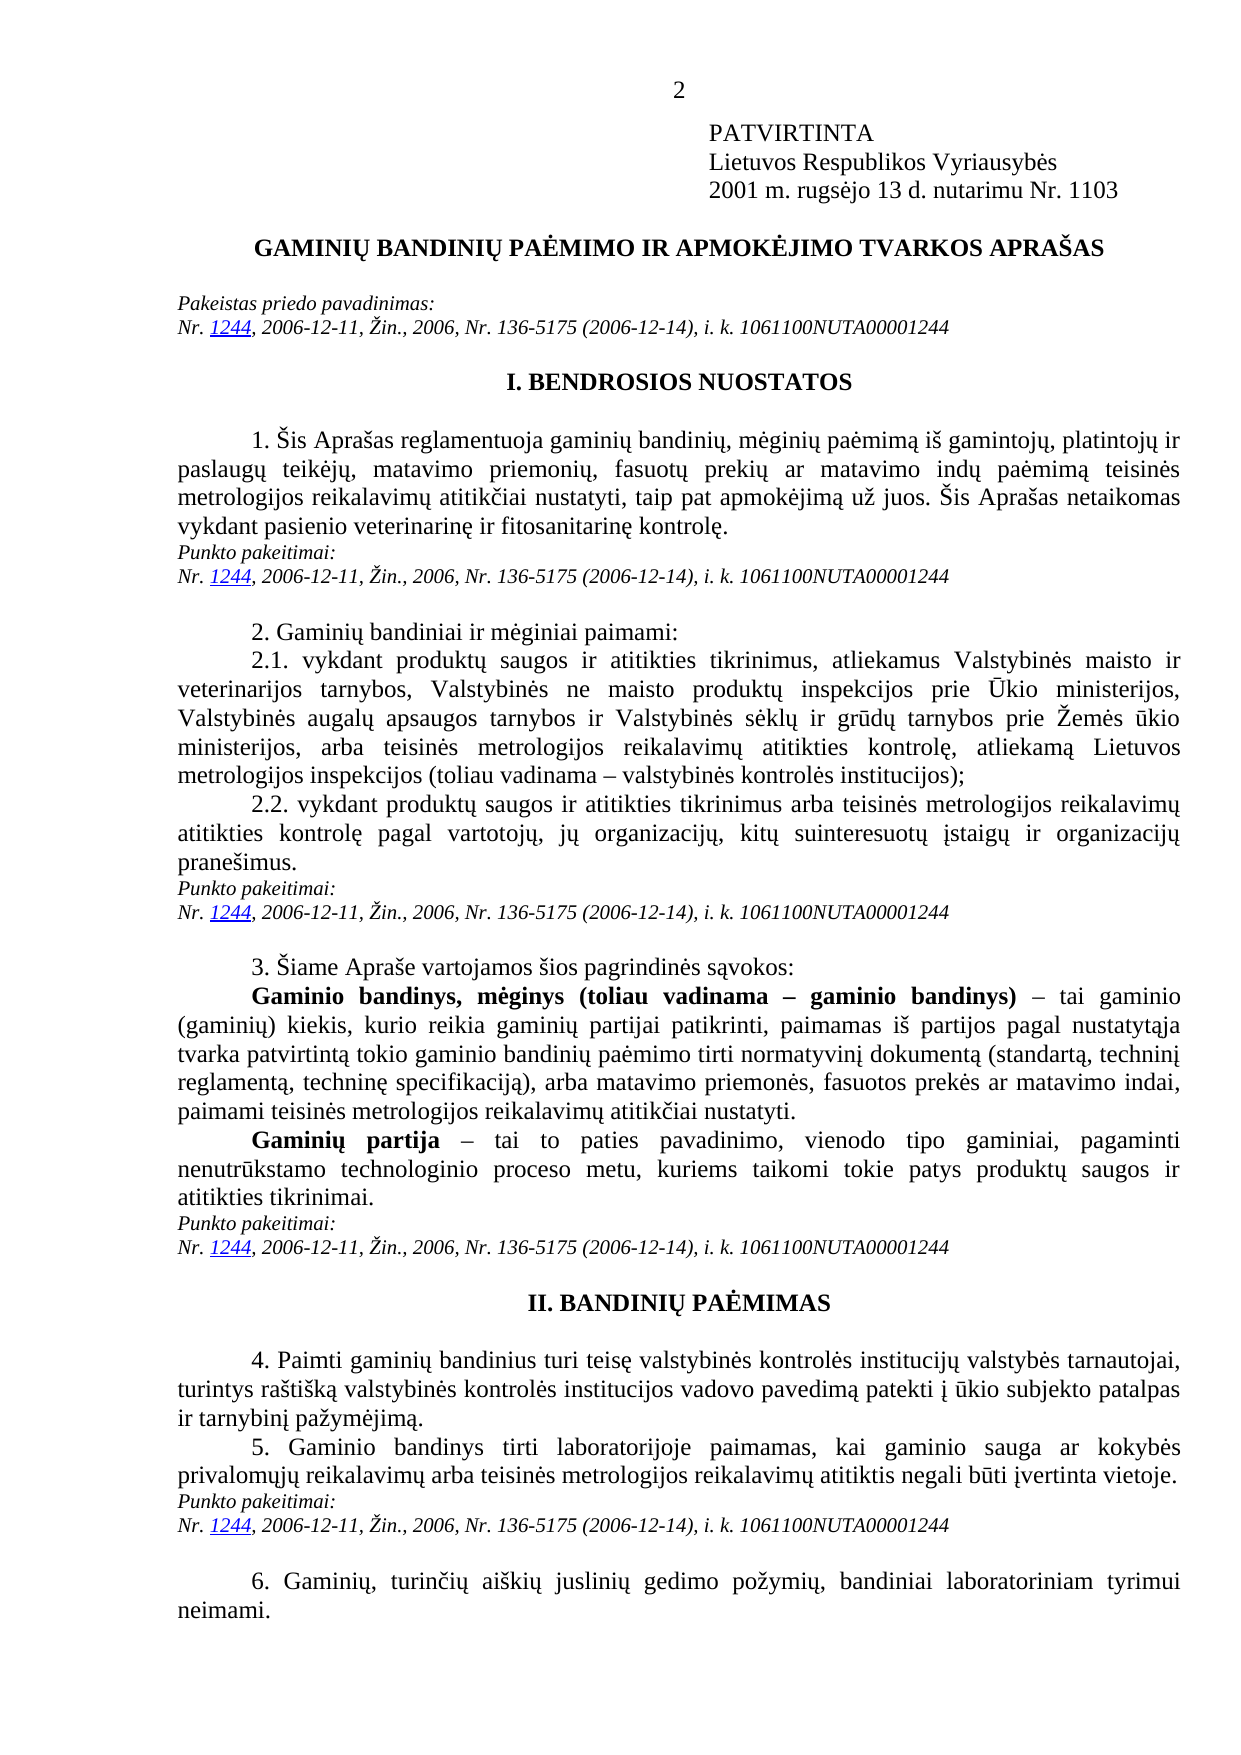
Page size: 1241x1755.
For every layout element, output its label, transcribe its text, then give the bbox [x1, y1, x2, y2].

text Punkto pakeitimai: [177, 876, 1181, 900]
text II. BANDINIŲ PAĖMIMAS [177, 1288, 1181, 1317]
text 2001 m. rugsėjo 13 d. nutarimu Nr. 1103 [177, 176, 1181, 204]
text PATVIRTINTA [709, 118, 1181, 147]
text Nr. 1244, 2006-12-11, Žin., 2006, Nr. 136-5175 (2006-12-14), i. k. 1061100NUTA00001244 [177, 315, 1181, 339]
text Nr. 1244, 2006-12-11, Žin., 2006, Nr. 136-5175 (2006-12-14), i. k. 1061100NUTA00001244 [177, 1235, 1181, 1259]
text 2.2. vykdant produktų saugos ir atitikties tikrinimus arba teisinės metrologijos reikalavimų atitikties kontrolę pagal vartotojų, jų organizacijų, kitų suinteresuotų įstaigų ir organizacijų pranešimus. [177, 789, 1181, 876]
text Punkto pakeitimai: [177, 540, 1181, 564]
text Punkto pakeitimai: [177, 1211, 1181, 1235]
text 4. Paimti gaminių bandinius turi teisę valstybinės kontrolės institucijų valstybės tarnautojai, turintys raštišką valstybinės kontrolės institucijos vadovo pavedimą patekti į ūkio subjekto patalpas ir tarnybinį pažymėjimą. [177, 1346, 1181, 1432]
text 6. Gaminių, turinčių aiškių juslinių gedimo požymių, bandiniai laboratoriniam tyrimui neimami. [177, 1566, 1181, 1624]
text Nr. 1244, 2006-12-11, Žin., 2006, Nr. 136-5175 (2006-12-14), i. k. 1061100NUTA00001244 [177, 1513, 1181, 1537]
text 2.1. vykdant produktų saugos ir atitikties tikrinimus, atliekamus Valstybinės maisto ir veterinarijos tarnybos, Valstybinės ne maisto produktų inspekcijos prie Ūkio ministerijos, Valstybinės augalų apsaugos tarnybos ir Valstybinės sėklų ir grūdų tarnybos prie Žemės ūkio ministerijos, arba teisinės metrologijos reikalavimų atitikties kontrolę, atliekamą Lietuvos metrologijos inspekcijos (toliau vadinama – valstybinės kontrolės institucijos); [177, 646, 1181, 789]
text Lietuvos Respublikos Vyriausybės [177, 147, 1181, 176]
text I. BENDROSIOS NUOSTATOS [177, 367, 1181, 396]
text Gaminio bandinys, mėginys (toliau vadinama – gaminio bandinys) – tai gaminio (gaminių) kiekis, kurio reikia gaminių partijai patikrinti, paimamas iš partijos pagal nustatytąja tvarka patvirtintą tokio gaminio bandinių paėmimo tirti normatyvinį dokumentą (standartą, techninį reglamentą, techninę specifikaciją), arba matavimo priemonės, fasuotos prekės ar matavimo indai, paimami teisinės metrologijos reikalavimų atitikčiai nustatyti. [177, 981, 1181, 1125]
text 5. Gaminio bandinys tirti laboratorijoje paimamas, kai gaminio sauga ar kokybės privalomųjų reikalavimų arba teisinės metrologijos reikalavimų atitiktis negali būti įvertinta vietoje. [177, 1432, 1181, 1489]
text 3. Šiame Apraše vartojamos šios pagrindinės sąvokos: [177, 952, 1181, 981]
text GAMINIŲ BANDINIŲ PAĖMIMO IR APMOKĖJIMO TVARKOS APRAŠAS [177, 233, 1181, 262]
text Pakeistas priedo pavadinimas: [177, 291, 1181, 315]
text Gaminių partija – tai to paties pavadinimo, vienodo tipo gaminiai, pagaminti nenutrūkstamo technologinio proceso metu, kuriems taikomi tokie patys produktų saugos ir atitikties tikrinimai. [177, 1125, 1181, 1211]
text 2. Gaminių bandiniai ir mėginiai paimami: [177, 617, 1181, 646]
text Nr. 1244, 2006-12-11, Žin., 2006, Nr. 136-5175 (2006-12-14), i. k. 1061100NUTA00001244 [177, 900, 1181, 924]
text Punkto pakeitimai: [177, 1489, 1181, 1513]
text Nr. 1244, 2006-12-11, Žin., 2006, Nr. 136-5175 (2006-12-14), i. k. 1061100NUTA00001244 [177, 564, 1181, 588]
text 1. Šis Aprašas reglamentuoja gaminių bandinių, mėginių paėmimą iš gamintojų, platintojų ir paslaugų teikėjų, matavimo priemonių, fasuotų prekių ar matavimo indų paėmimą teisinės metrologijos reikalavimų atitikčiai nustatyti, taip pat apmokėjimą už juos. Šis Aprašas netaikomas vykdant pasienio veterinarinę ir fitosanitarinę kontrolę. [177, 425, 1181, 540]
